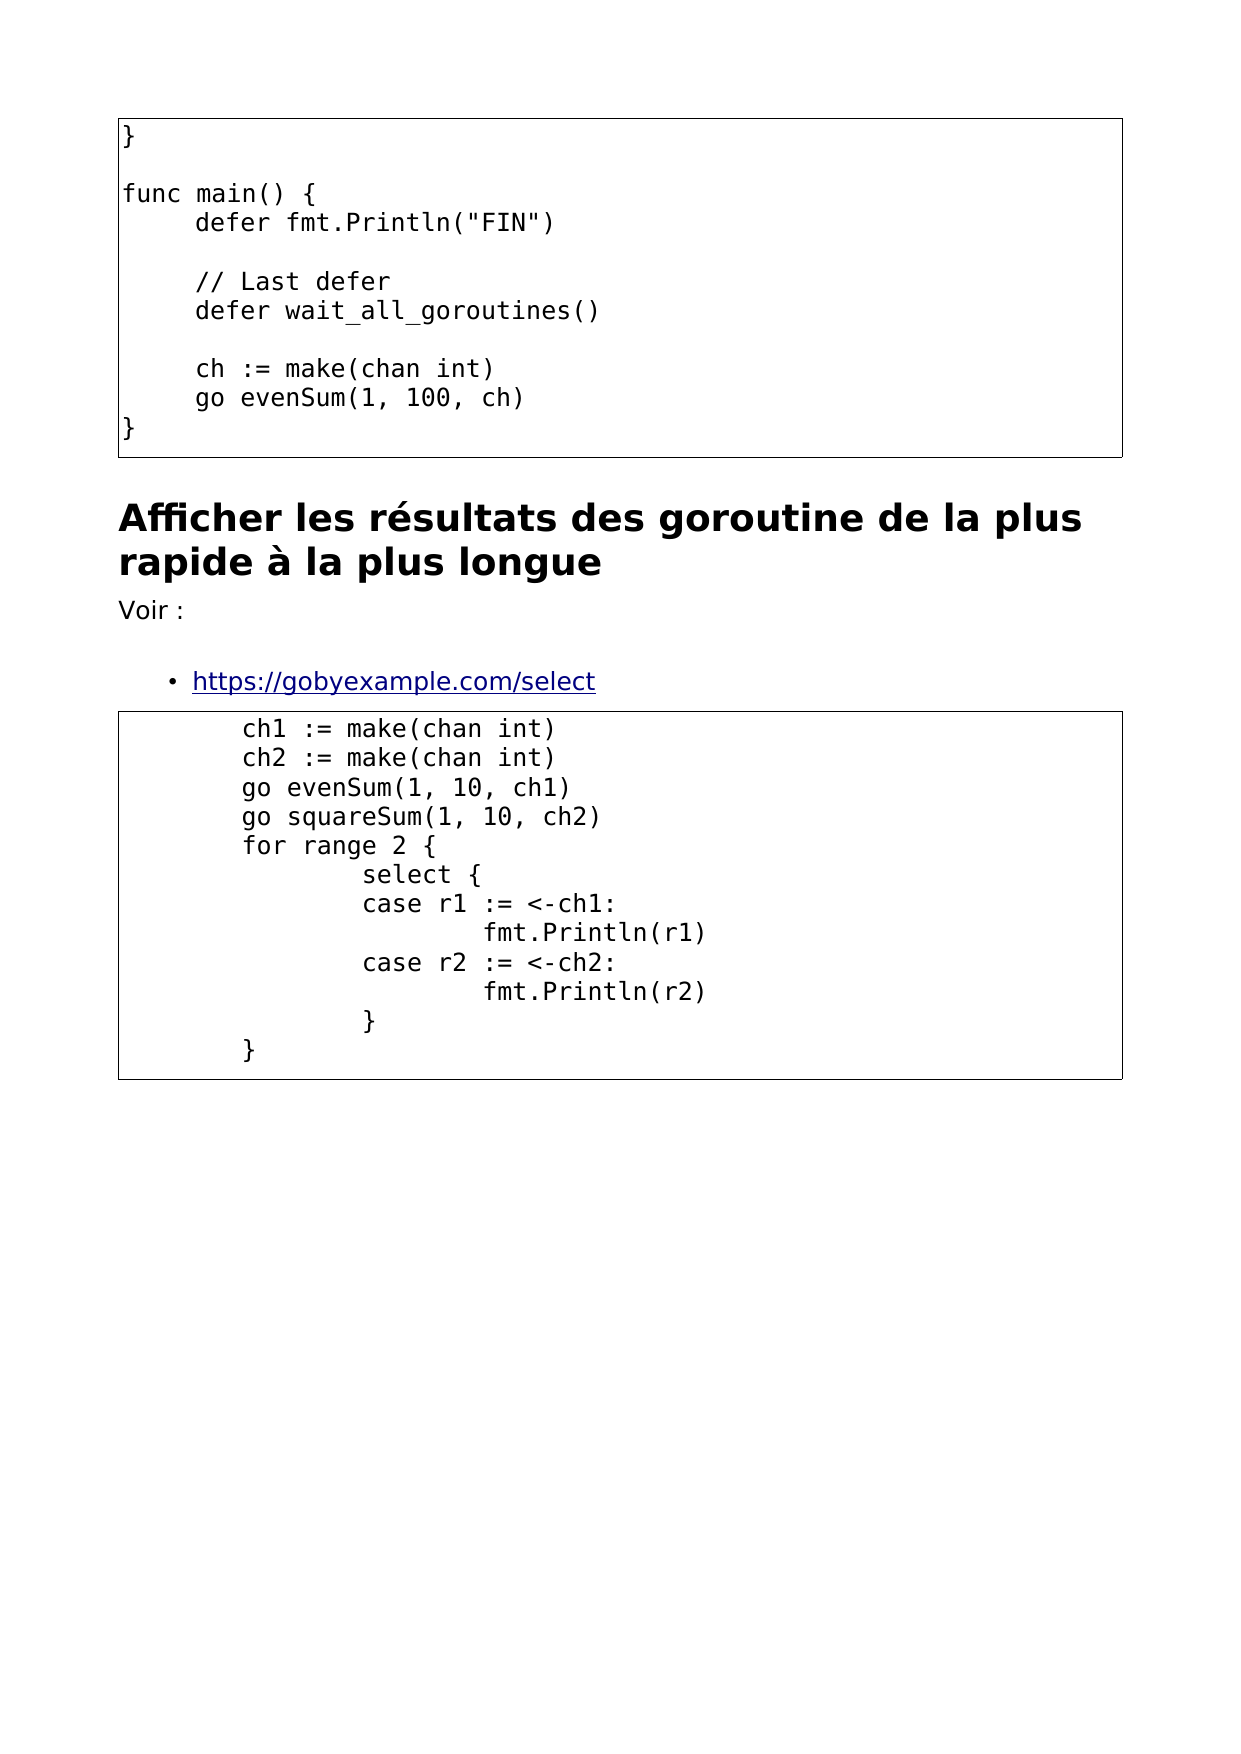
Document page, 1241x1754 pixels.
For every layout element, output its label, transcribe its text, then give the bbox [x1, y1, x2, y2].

table_header ch1 := make(chan int) ch2 := make(chan int) go evenSum(1, 10, ch1) go squareSum(1, 10, ch2) for range 2 { select { case r1 := <-ch1: fmt.Println(r1) case r2 := <-ch2: fmt.Println(r2) } } [119, 712, 1122, 1079]
list https://gobyexample.com/select [177, 667, 1122, 697]
subtitle Afficher les résultats des goroutine de la plus rapide à la plus longue [118, 497, 1122, 584]
table_header } func main() { defer fmt.Println("FIN") // Last defer defer wait_all_goroutines() ch := make(chan int) go evenSum(1, 100, ch) } [119, 119, 1122, 457]
text Voir : [118, 596, 1122, 626]
